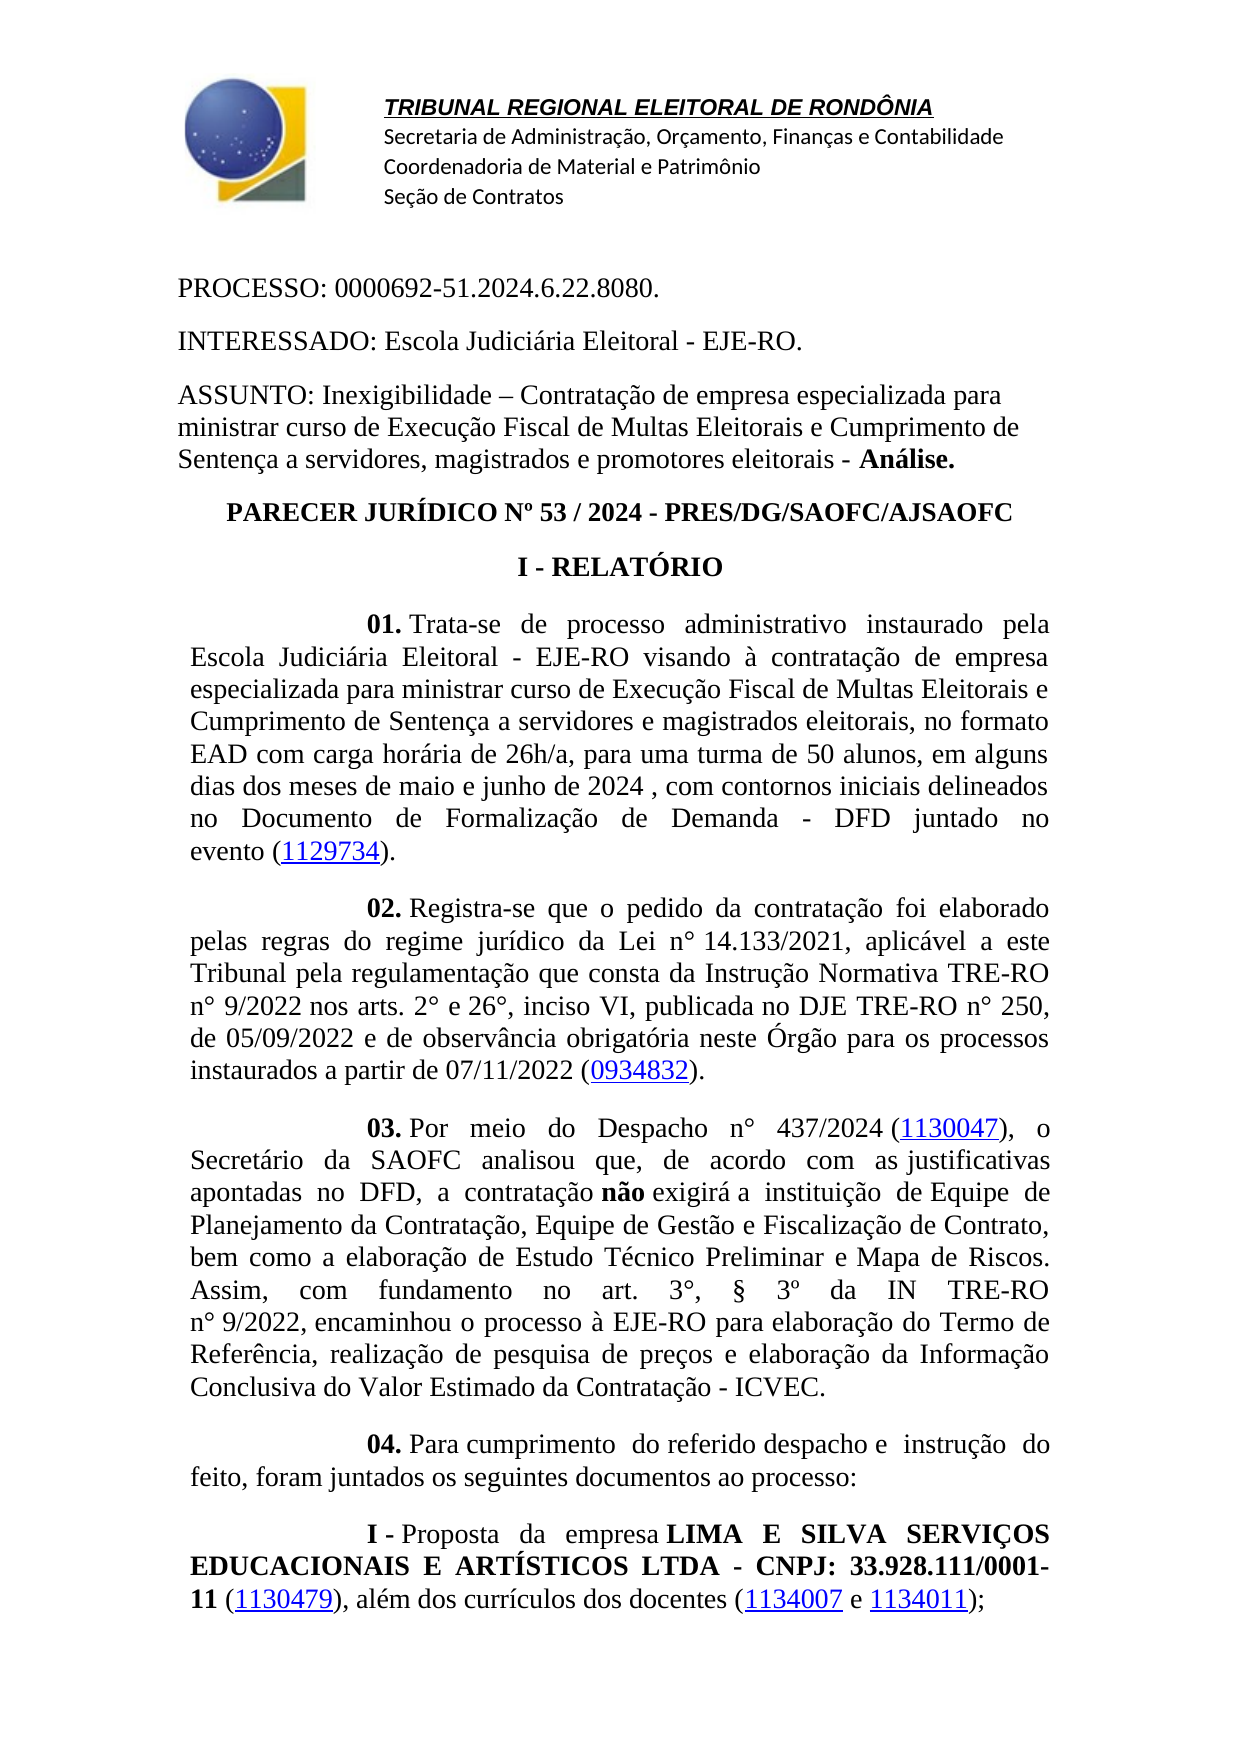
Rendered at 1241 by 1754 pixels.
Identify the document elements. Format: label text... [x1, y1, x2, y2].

text I - Proposta da empresa LIMA E SILVA SERVIÇOS EDUCACIONAIS E ARTÍSTICOS LTDA - CNPJ: 33.928.111/0001-11 (1130479), além dos currículos dos docentes (1134007 e 1134011); [190, 1517, 1051, 1614]
text PARECER JURÍDICO Nº 53 / 2024 - PRES/DG/SAOFC/AJSAOFC [177, 496, 1063, 527]
text I - RELATÓRIO [190, 550, 1051, 582]
text ASSUNTO: Inexigibilidade – Contratação de empresa especializada para ministrar curso de Execução Fiscal de Multas Eleitorais e Cumprimento de Sentença a servidores, magistrados e promotores eleitorais - Análise. [177, 378, 1063, 475]
text 03. Por meio do Despacho n° 437/2024 (1130047), o Secretário da SAOFC analisou que, de acordo com as justificativas apontadas no DFD, a contratação não exigirá a instituição de Equipe de Planejamento da Contratação, Equipe de Gestão e Fiscalização de Contrato, bem como a elaboração de Estudo Técnico Preliminar e Mapa de Riscos. Assim, com fundamento no art. 3°, § 3º da IN TRE-RO n° 9/2022, encaminhou o processo à EJE-RO para elaboração do Termo de Referência, realização de pesquisa de preços e elaboração da Informação Conclusiva do Valor Estimado da Contratação - ICVEC. [190, 1111, 1051, 1402]
text 02. Registra-se que o pedido da contratação foi elaborado pelas regras do regime jurídico da Lei n° 14.133/2021, aplicável a este Tribunal pela regulamentação que consta da Instrução Normativa TRE-RO n° 9/2022 nos arts. 2° e 26°, inciso VI, publicada no DJE TRE-RO n° 250, de 05/09/2022 e de observância obrigatória neste Órgão para os processos instaurados a partir de 07/11/2022 (0934832). [190, 891, 1051, 1086]
text 04. Para cumprimento do referido despacho e instrução do feito, foram juntados os seguintes documentos ao processo: [190, 1427, 1051, 1492]
text PROCESSO: 0000692-51.2024.6.22.8080. [177, 271, 1063, 304]
text INTERESSADO: Escola Judiciária Eleitoral - EJE-RO. [177, 324, 1063, 357]
text 01. Trata-se de processo administrativo instaurado pela Escola Judiciária Eleitoral - EJE-RO visando à contratação de empresa especializada para ministrar curso de Execução Fiscal de Multas Eleitorais e Cumprimento de Sentença a servidores e magistrados eleitorais, no formato EAD com carga horária de 26h/a, para uma turma de 50 alunos, em alguns dias dos meses de maio e junho de 2024 , com contornos iniciais delineados no Documento de Formalização de Demanda - DFD juntado no evento (1129734). [190, 607, 1051, 866]
